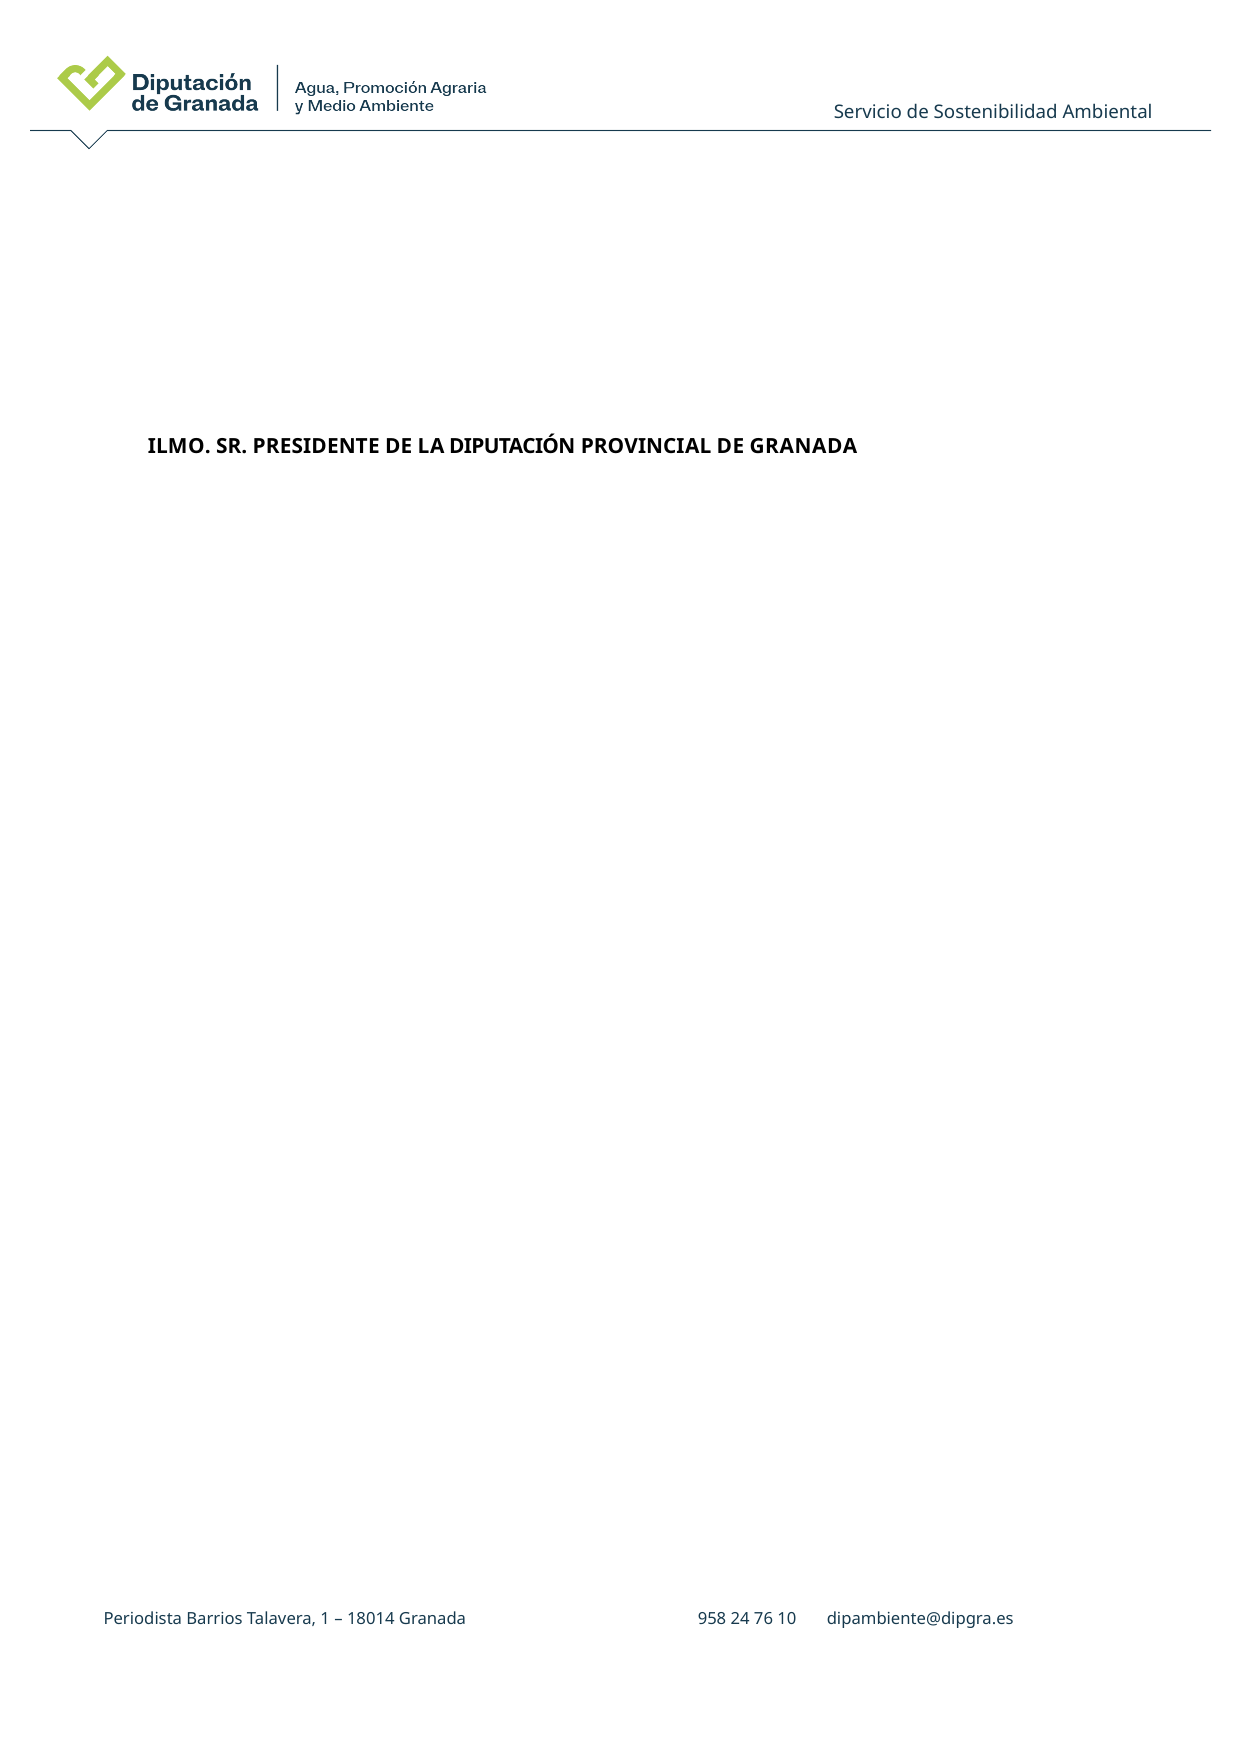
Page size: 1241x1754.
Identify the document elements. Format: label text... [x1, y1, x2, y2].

text ILMO. SR. PRESIDENTE DE LA DIPUTACIÓN PROVINCIAL DE GRANADA [148, 431, 1092, 460]
